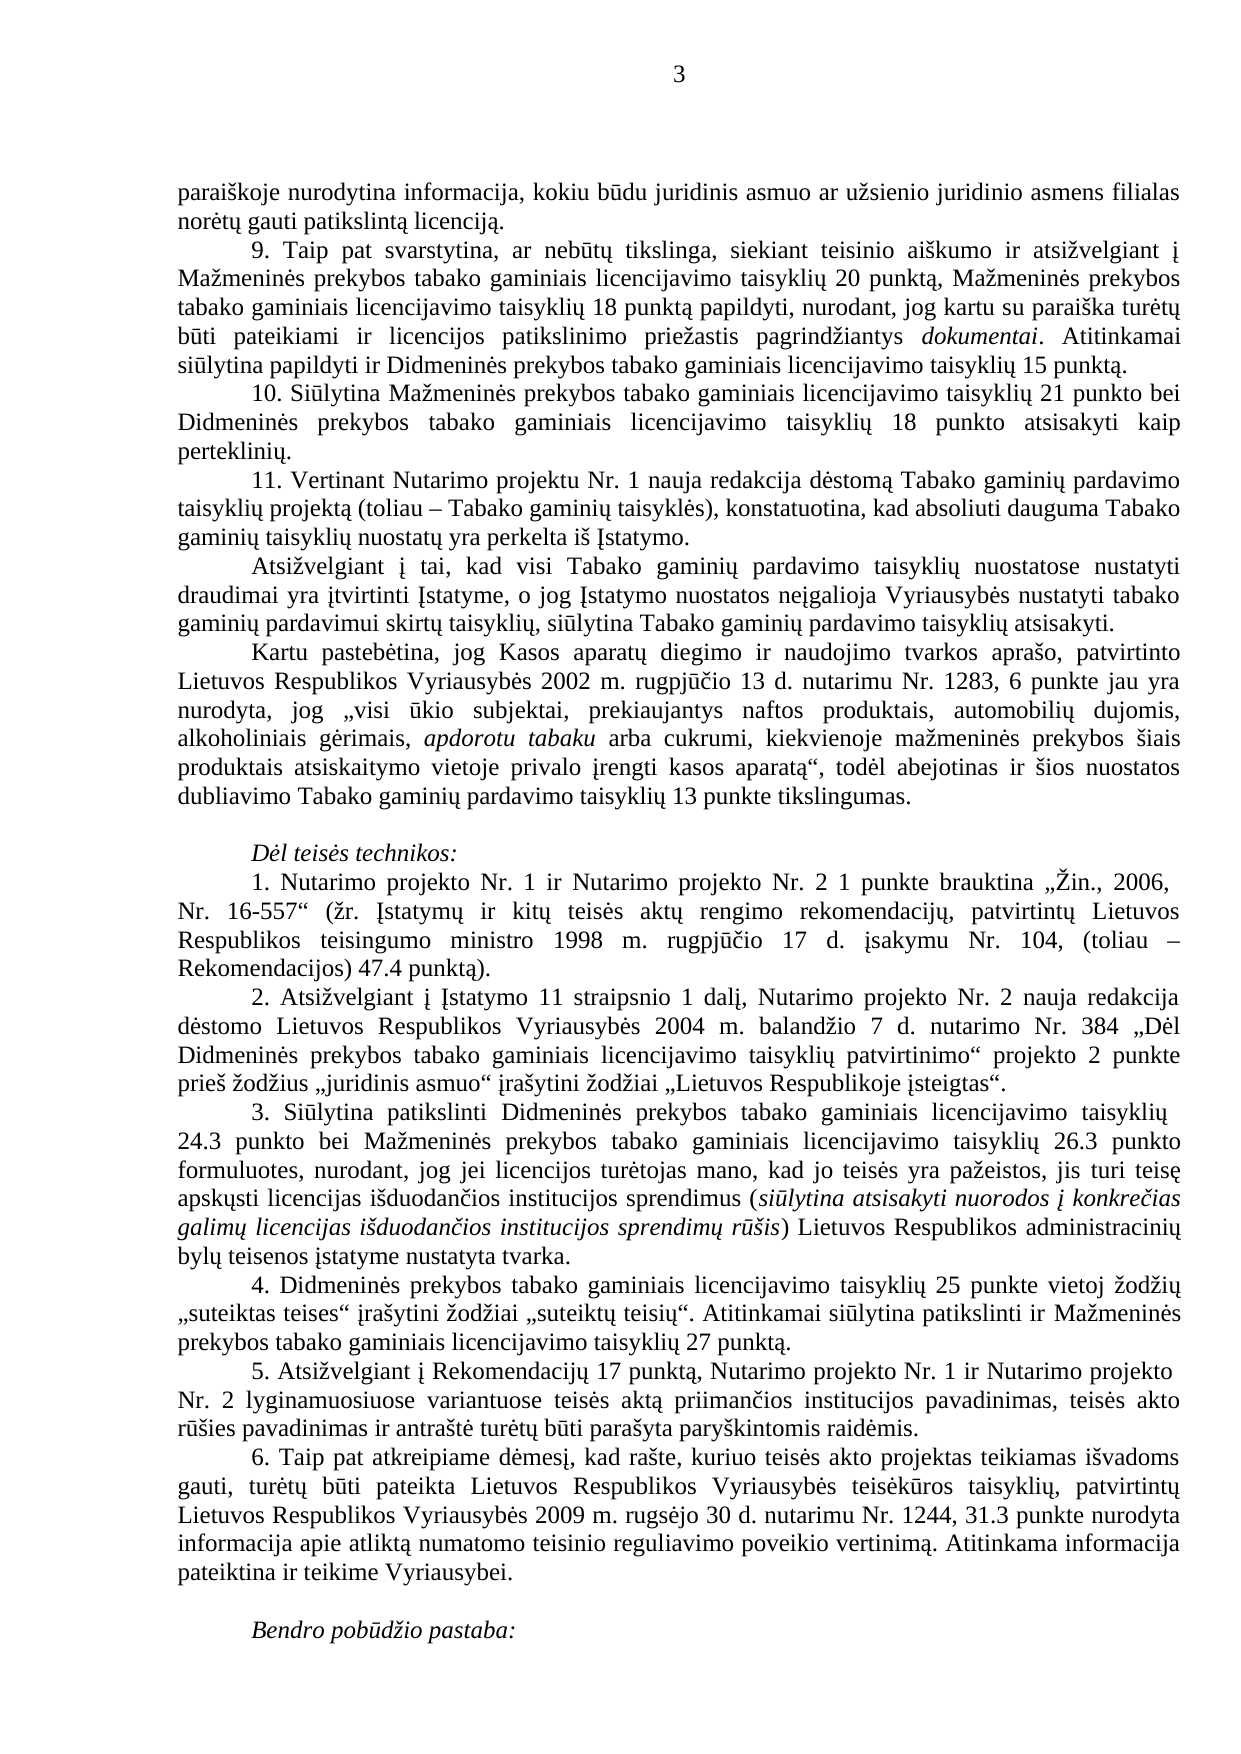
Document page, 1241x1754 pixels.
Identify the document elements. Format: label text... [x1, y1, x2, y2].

text 2. Atsižvelgiant į Įstatymo 11 straipsnio 1 dalį, Nutarimo projekto Nr. 2 nauja redakcija dėstomo Lietuvos Respublikos Vyriausybės 2004 m. balandžio 7 d. nutarimo Nr. 384 „Dėl Didmeninės prekybos tabako gaminiais licencijavimo taisyklių patvirtinimo“ projekto 2 punkte prieš žodžius „juridinis asmuo“ įrašytini žodžiai „Lietuvos Respublikoje įsteigtas“. [177, 982, 1181, 1097]
text 5. Atsižvelgiant į Rekomendacijų 17 punktą, Nutarimo projekto Nr. 1 ir Nutarimo projekto Nr. 2 lyginamuosiuose variantuose teisės aktą priimančios institucijos pavadinimas, teisės akto rūšies pavadinimas ir antraštė turėtų būti parašyta paryškintomis raidėmis. [177, 1356, 1181, 1442]
text Dėl teisės technikos: [177, 838, 1181, 867]
text 11. Vertinant Nutarimo projektu Nr. 1 nauja redakcija dėstomą Tabako gaminių pardavimo taisyklių projektą (toliau – Tabako gaminių taisyklės), konstatuotina, kad absoliuti dauguma Tabako gaminių taisyklių nuostatų yra perkelta iš Įstatymo. [177, 465, 1181, 551]
text Bendro pobūdžio pastaba: [177, 1615, 1181, 1643]
text paraiškoje nurodytina informacija, kokiu būdu juridinis asmuo ar užsienio juridinio asmens filialas norėtų gauti patikslintą licenciją. [177, 177, 1181, 235]
text 10. Siūlytina Mažmeninės prekybos tabako gaminiais licencijavimo taisyklių 21 punkto bei Didmeninės prekybos tabako gaminiais licencijavimo taisyklių 18 punkto atsisakyti kaip perteklinių. [177, 378, 1181, 465]
text 9. Taip pat svarstytina, ar nebūtų tikslinga, siekiant teisinio aiškumo ir atsižvelgiant į Mažmeninės prekybos tabako gaminiais licencijavimo taisyklių 20 punktą, Mažmeninės prekybos tabako gaminiais licencijavimo taisyklių 18 punktą papildyti, nurodant, jog kartu su paraiška turėtų būti pateikiami ir licencijos patikslinimo priežastis pagrindžiantys dokumentai. Atitinkamai siūlytina papildyti ir Didmeninės prekybos tabako gaminiais licencijavimo taisyklių 15 punktą. [177, 235, 1181, 378]
text 6. Taip pat atkreipiame dėmesį, kad rašte, kuriuo teisės akto projektas teikiamas išvadoms gauti, turėtų būti pateikta Lietuvos Respublikos Vyriausybės teisėkūros taisyklių, patvirtintų Lietuvos Respublikos Vyriausybės 2009 m. rugsėjo 30 d. nutarimu Nr. 1244, 31.3 punkte nurodyta informacija apie atliktą numatomo teisinio reguliavimo poveikio vertinimą. Atitinkama informacija pateiktina ir teikime Vyriausybei. [177, 1442, 1181, 1586]
text Atsižvelgiant į tai, kad visi Tabako gaminių pardavimo taisyklių nuostatose nustatyti draudimai yra įtvirtinti Įstatyme, o jog Įstatymo nuostatos neįgalioja Vyriausybės nustatyti tabako gaminių pardavimui skirtų taisyklių, siūlytina Tabako gaminių pardavimo taisyklių atsisakyti. [177, 551, 1181, 637]
text 1. Nutarimo projekto Nr. 1 ir Nutarimo projekto Nr. 2 1 punkte brauktina „Žin., 2006, Nr. 16-557“ (žr. Įstatymų ir kitų teisės aktų rengimo rekomendacijų, patvirtintų Lietuvos Respublikos teisingumo ministro 1998 m. rugpjūčio 17 d. įsakymu Nr. 104, (toliau – Rekomendacijos) 47.4 punktą). [177, 867, 1181, 982]
text Kartu pastebėtina, jog Kasos aparatų diegimo ir naudojimo tvarkos aprašo, patvirtinto Lietuvos Respublikos Vyriausybės 2002 m. rugpjūčio 13 d. nutarimu Nr. 1283, 6 punkte jau yra nurodyta, jog „visi ūkio subjektai, prekiaujantys naftos produktais, automobilių dujomis, alkoholiniais gėrimais, apdorotu tabaku arba cukrumi, kiekvienoje mažmeninės prekybos šiais produktais atsiskaitymo vietoje privalo įrengti kasos aparatą“, todėl abejotinas ir šios nuostatos dubliavimo Tabako gaminių pardavimo taisyklių 13 punkte tikslingumas. [177, 637, 1181, 810]
text 3. Siūlytina patikslinti Didmeninės prekybos tabako gaminiais licencijavimo taisyklių 24.3 punkto bei Mažmeninės prekybos tabako gaminiais licencijavimo taisyklių 26.3 punkto formuluotes, nurodant, jog jei licencijos turėtojas mano, kad jo teisės yra pažeistos, jis turi teisę apskųsti licencijas išduodančios institucijos sprendimus (siūlytina atsisakyti nuorodos į konkrečias galimų licencijas išduodančios institucijos sprendimų rūšis) Lietuvos Respublikos administracinių bylų teisenos įstatyme nustatyta tvarka. [177, 1097, 1181, 1270]
text 4. Didmeninės prekybos tabako gaminiais licencijavimo taisyklių 25 punkte vietoj žodžių „suteiktas teises“ įrašytini žodžiai „suteiktų teisių“. Atitinkamai siūlytina patikslinti ir Mažmeninės prekybos tabako gaminiais licencijavimo taisyklių 27 punktą. [177, 1270, 1181, 1356]
